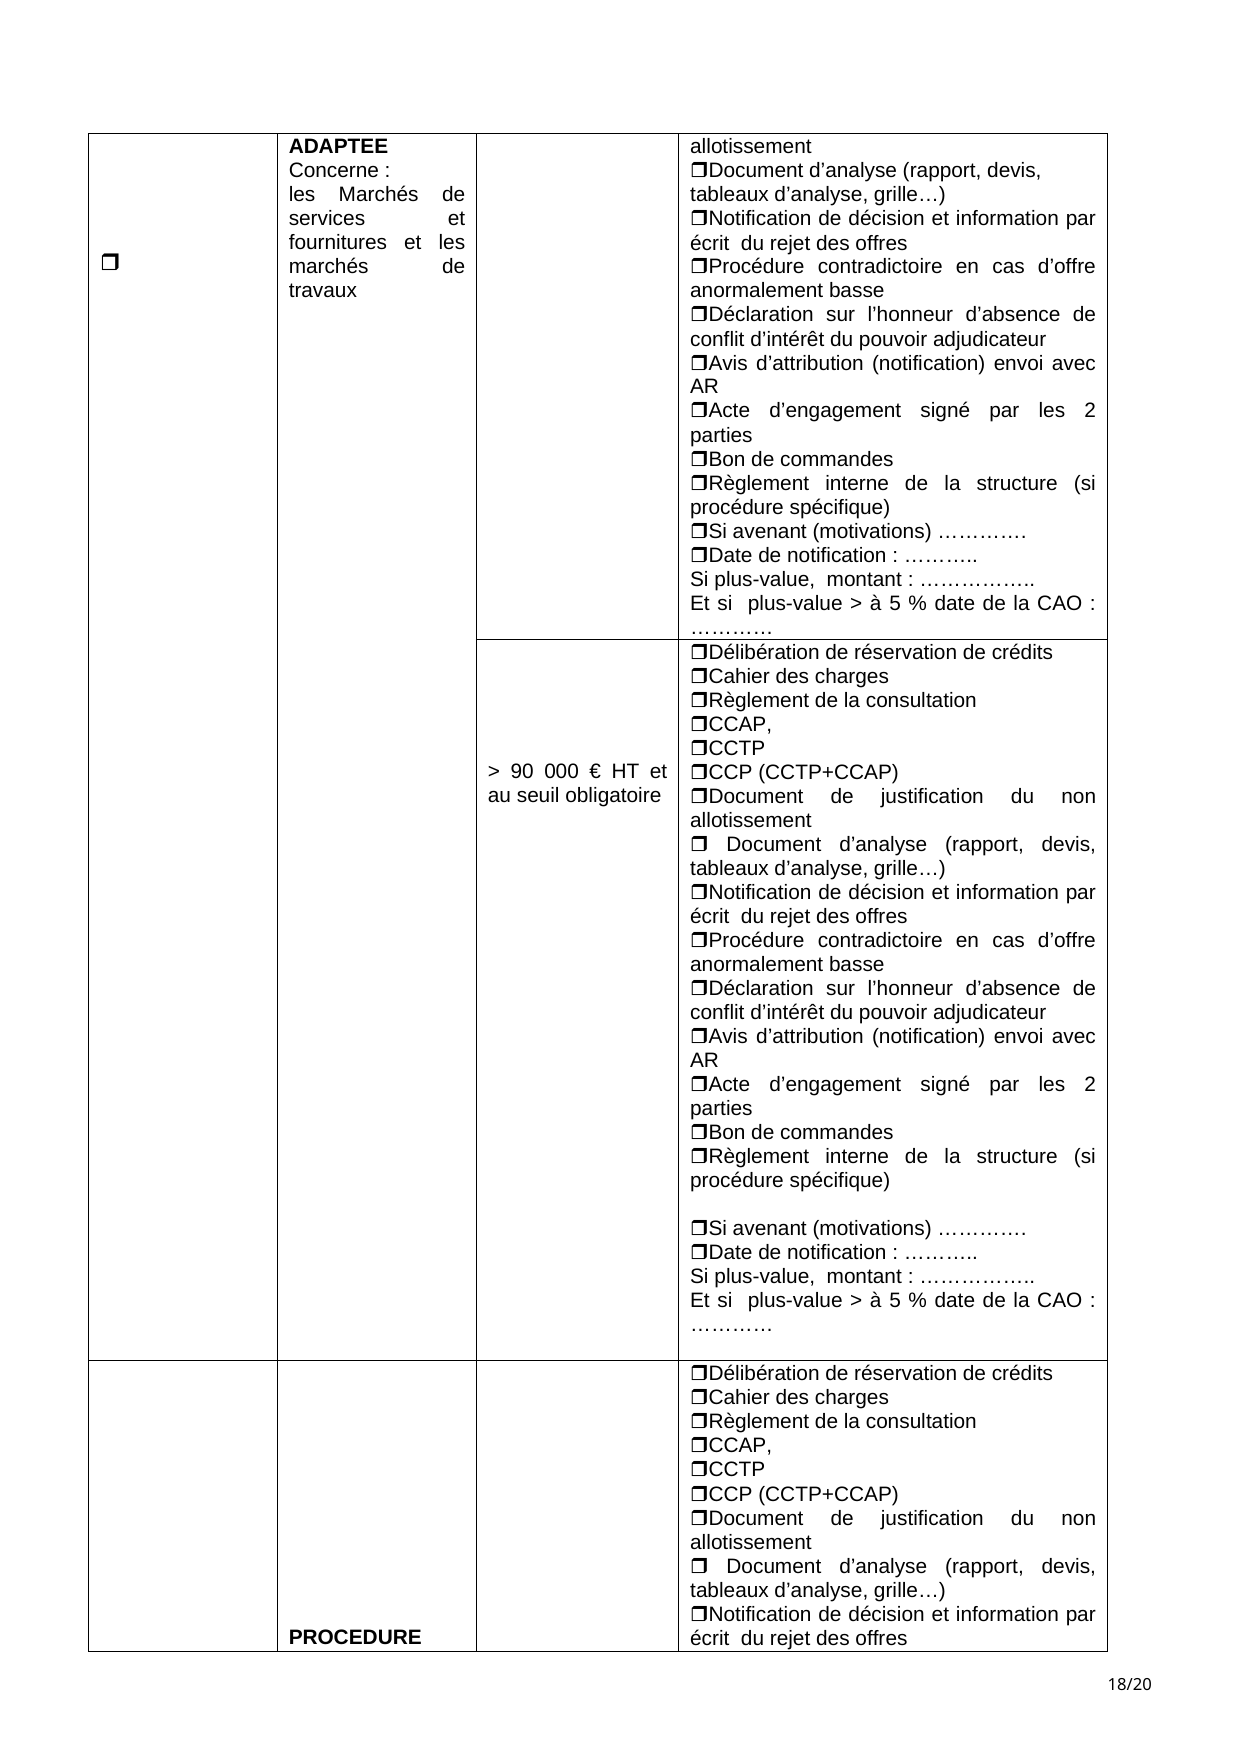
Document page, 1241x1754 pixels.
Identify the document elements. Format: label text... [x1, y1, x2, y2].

table_cell [477, 134, 678, 638]
table_cell Délibération de réservation de crédits Cahier des charges Règlement de la consultation CCAP, CCTP CCP (CCTP+CCAP) Document de justification du non allotissement  Document d’analyse (rapport, devis, tableaux d’analyse, grille…) Notification de décision et information par écrit du rejet des offres [679, 1361, 1107, 1651]
table_cell Délibération de réservation de crédits Cahier des charges Règlement de la consultation CCAP, CCTP CCP (CCTP+CCAP) Document de justification du non allotissement  Document d’analyse (rapport, devis, tableaux d’analyse, grille…) Notification de décision et information par écrit du rejet des offres Procédure contradictoire en cas d’offre anormalement basse Déclaration sur l’honneur d’absence de conflit d’intérêt du pouvoir adjudicateur Avis d’attribution (notification) envoi avec AR Acte d’engagement signé par les 2 parties Bon de commandes Règlement interne de la structure (si procédure spécifique) Si avenant (motivations) …………. Date de notification : ……….. Si plus-value, montant : …………….. Et si plus-value > à 5 % date de la CAO :………… [679, 640, 1107, 1360]
table_cell ADAPTEE Concerne : les Marchés de services et fournitures et les marchés de travaux [278, 134, 476, 1360]
table_cell [477, 1361, 678, 1651]
table_cell > 90 000 € HT et au seuil obligatoire [477, 640, 678, 1360]
table_cell [89, 1361, 277, 1651]
table_cell PROCEDURE [278, 1361, 476, 1651]
table_cell  [89, 134, 277, 1360]
table_cell allotissement Document d’analyse (rapport, devis, tableaux d’analyse, grille…) Notification de décision et information par écrit du rejet des offres Procédure contradictoire en cas d’offre anormalement basse Déclaration sur l’honneur d’absence de conflit d’intérêt du pouvoir adjudicateur Avis d’attribution (notification) envoi avec AR Acte d’engagement signé par les 2 parties Bon de commandes Règlement interne de la structure (si procédure spécifique) Si avenant (motivations) …………. Date de notification : ……….. Si plus-value, montant : …………….. Et si plus-value > à 5 % date de la CAO :………… [679, 134, 1107, 638]
